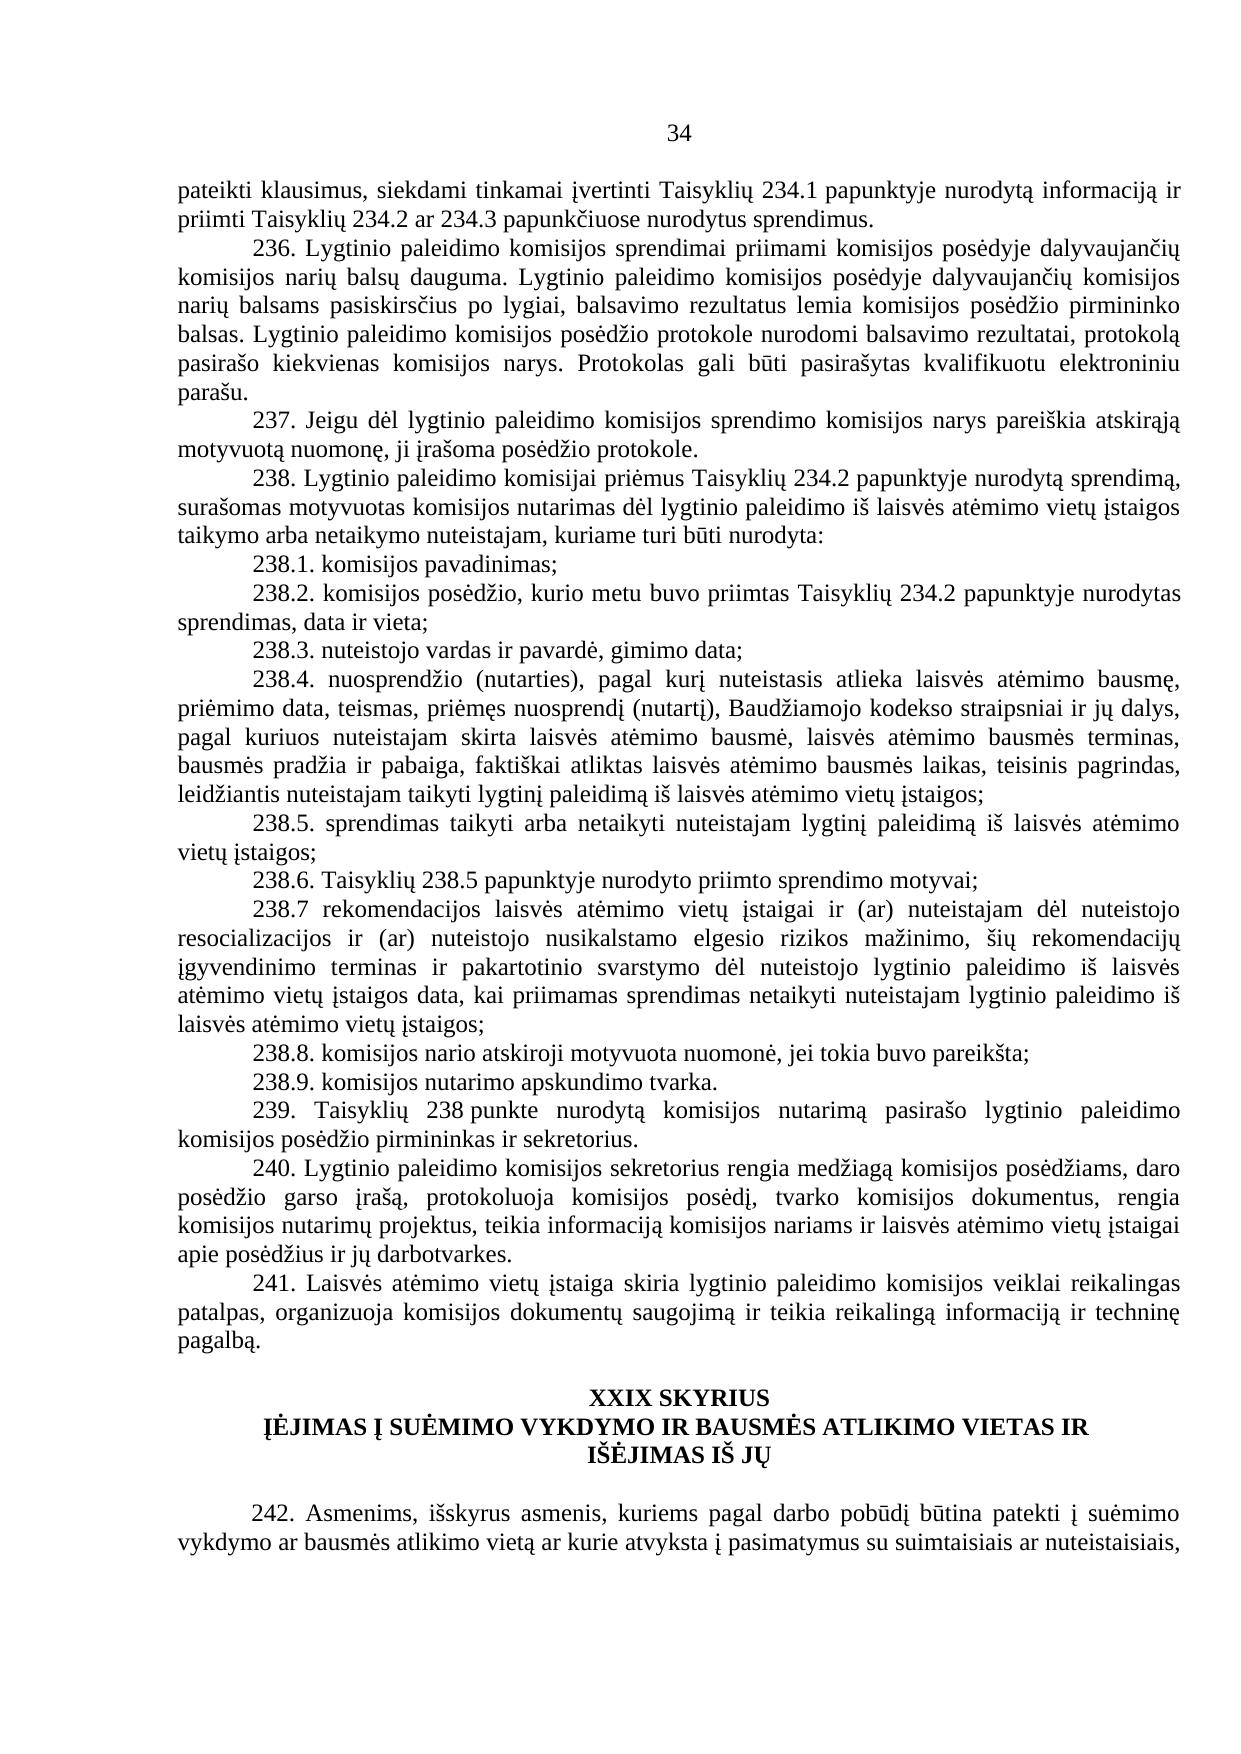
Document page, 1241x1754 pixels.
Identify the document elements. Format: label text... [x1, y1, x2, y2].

text ĮĖJIMAS Į SUĖMIMO VYKDYMO IR BAUSMĖS ATLIKIMO VIETAS IR [177, 1412, 1181, 1441]
text 238.4. nuosprendžio (nutarties), pagal kurį nuteistasis atlieka laisvės atėmimo bausmę, priėmimo data, teismas, priėmęs nuosprendį (nutartį), Baudžiamojo kodekso straipsniai ir jų dalys, pagal kuriuos nuteistajam skirta laisvės atėmimo bausmė, laisvės atėmimo bausmės terminas, bausmės pradžia ir pabaiga, faktiškai atliktas laisvės atėmimo bausmės laikas, teisinis pagrindas, leidžiantis nuteistajam taikyti lygtinį paleidimą iš laisvės atėmimo vietų įstaigos; [177, 664, 1181, 808]
text 238.1. komisijos pavadinimas; [177, 549, 1181, 578]
text 238.6. Taisyklių 238.5 papunktyje nurodyto priimto sprendimo motyvai; [177, 866, 1181, 894]
text XXIX SKYRIUS [177, 1383, 1181, 1412]
text 238. Lygtinio paleidimo komisijai priėmus Taisyklių 234.2 papunktyje nurodytą sprendimą, surašomas motyvuotas komisijos nutarimas dėl lygtinio paleidimo iš laisvės atėmimo vietų įstaigos taikymo arba netaikymo nuteistajam, kuriame turi būti nurodyta: [177, 463, 1181, 549]
text 238.7 rekomendacijos laisvės atėmimo vietų įstaigai ir (ar) nuteistajam dėl nuteistojo resocializacijos ir (ar) nuteistojo nusikalstamo elgesio rizikos mažinimo, šių rekomendacijų įgyvendinimo terminas ir pakartotinio svarstymo dėl nuteistojo lygtinio paleidimo iš laisvės atėmimo vietų įstaigos data, kai priimamas sprendimas netaikyti nuteistajam lygtinio paleidimo iš laisvės atėmimo vietų įstaigos; [177, 894, 1181, 1038]
text 241. Laisvės atėmimo vietų įstaiga skiria lygtinio paleidimo komisijos veiklai reikalingas patalpas, organizuoja komisijos dokumentų saugojimą ir teikia reikalingą informaciją ir techninę pagalbą. [177, 1268, 1181, 1354]
text 236. Lygtinio paleidimo komisijos sprendimai priimami komisijos posėdyje dalyvaujančių komisijos narių balsų dauguma. Lygtinio paleidimo komisijos posėdyje dalyvaujančių komisijos narių balsams pasiskirsčius po lygiai, balsavimo rezultatus lemia komisijos posėdžio pirmininko balsas. Lygtinio paleidimo komisijos posėdžio protokole nurodomi balsavimo rezultatai, protokolą pasirašo kiekvienas komisijos narys. Protokolas gali būti pasirašytas kvalifikuotu elektroniniu parašu. [177, 233, 1181, 406]
text 238.9. komisijos nutarimo apskundimo tvarka. [177, 1067, 1181, 1096]
text 238.8. komisijos nario atskiroji motyvuota nuomonė, jei tokia buvo pareikšta; [177, 1038, 1181, 1067]
text 237. Jeigu dėl lygtinio paleidimo komisijos sprendimo komisijos narys pareiškia atskirąją motyvuotą nuomonę, ji įrašoma posėdžio protokole. [177, 406, 1181, 463]
text 238.3. nuteistojo vardas ir pavardė, gimimo data; [177, 636, 1181, 664]
text pateikti klausimus, siekdami tinkamai įvertinti Taisyklių 234.1 papunktyje nurodytą informaciją ir priimti Taisyklių 234.2 ar 234.3 papunkčiuose nurodytus sprendimus. [177, 176, 1181, 233]
text 238.2. komisijos posėdžio, kurio metu buvo priimtas Taisyklių 234.2 papunktyje nurodytas sprendimas, data ir vieta; [177, 578, 1181, 636]
text 238.5. sprendimas taikyti arba netaikyti nuteistajam lygtinį paleidimą iš laisvės atėmimo vietų įstaigos; [177, 808, 1181, 866]
text IŠĖJIMAS IŠ JŲ [177, 1441, 1181, 1469]
text 242. Asmenims, išskyrus asmenis, kuriems pagal darbo pobūdį būtina patekti į suėmimo vykdymo ar bausmės atlikimo vietą ar kurie atvyksta į pasimatymus su suimtaisiais ar nuteistaisiais, [177, 1498, 1181, 1556]
text 239. Taisyklių 238 punkte nurodytą komisijos nutarimą pasirašo lygtinio paleidimo komisijos posėdžio pirmininkas ir sekretorius. [177, 1096, 1181, 1153]
text 240. Lygtinio paleidimo komisijos sekretorius rengia medžiagą komisijos posėdžiams, daro posėdžio garso įrašą, protokoluoja komisijos posėdį, tvarko komisijos dokumentus, rengia komisijos nutarimų projektus, teikia informaciją komisijos nariams ir laisvės atėmimo vietų įstaigai apie posėdžius ir jų darbotvarkes. [177, 1153, 1181, 1268]
